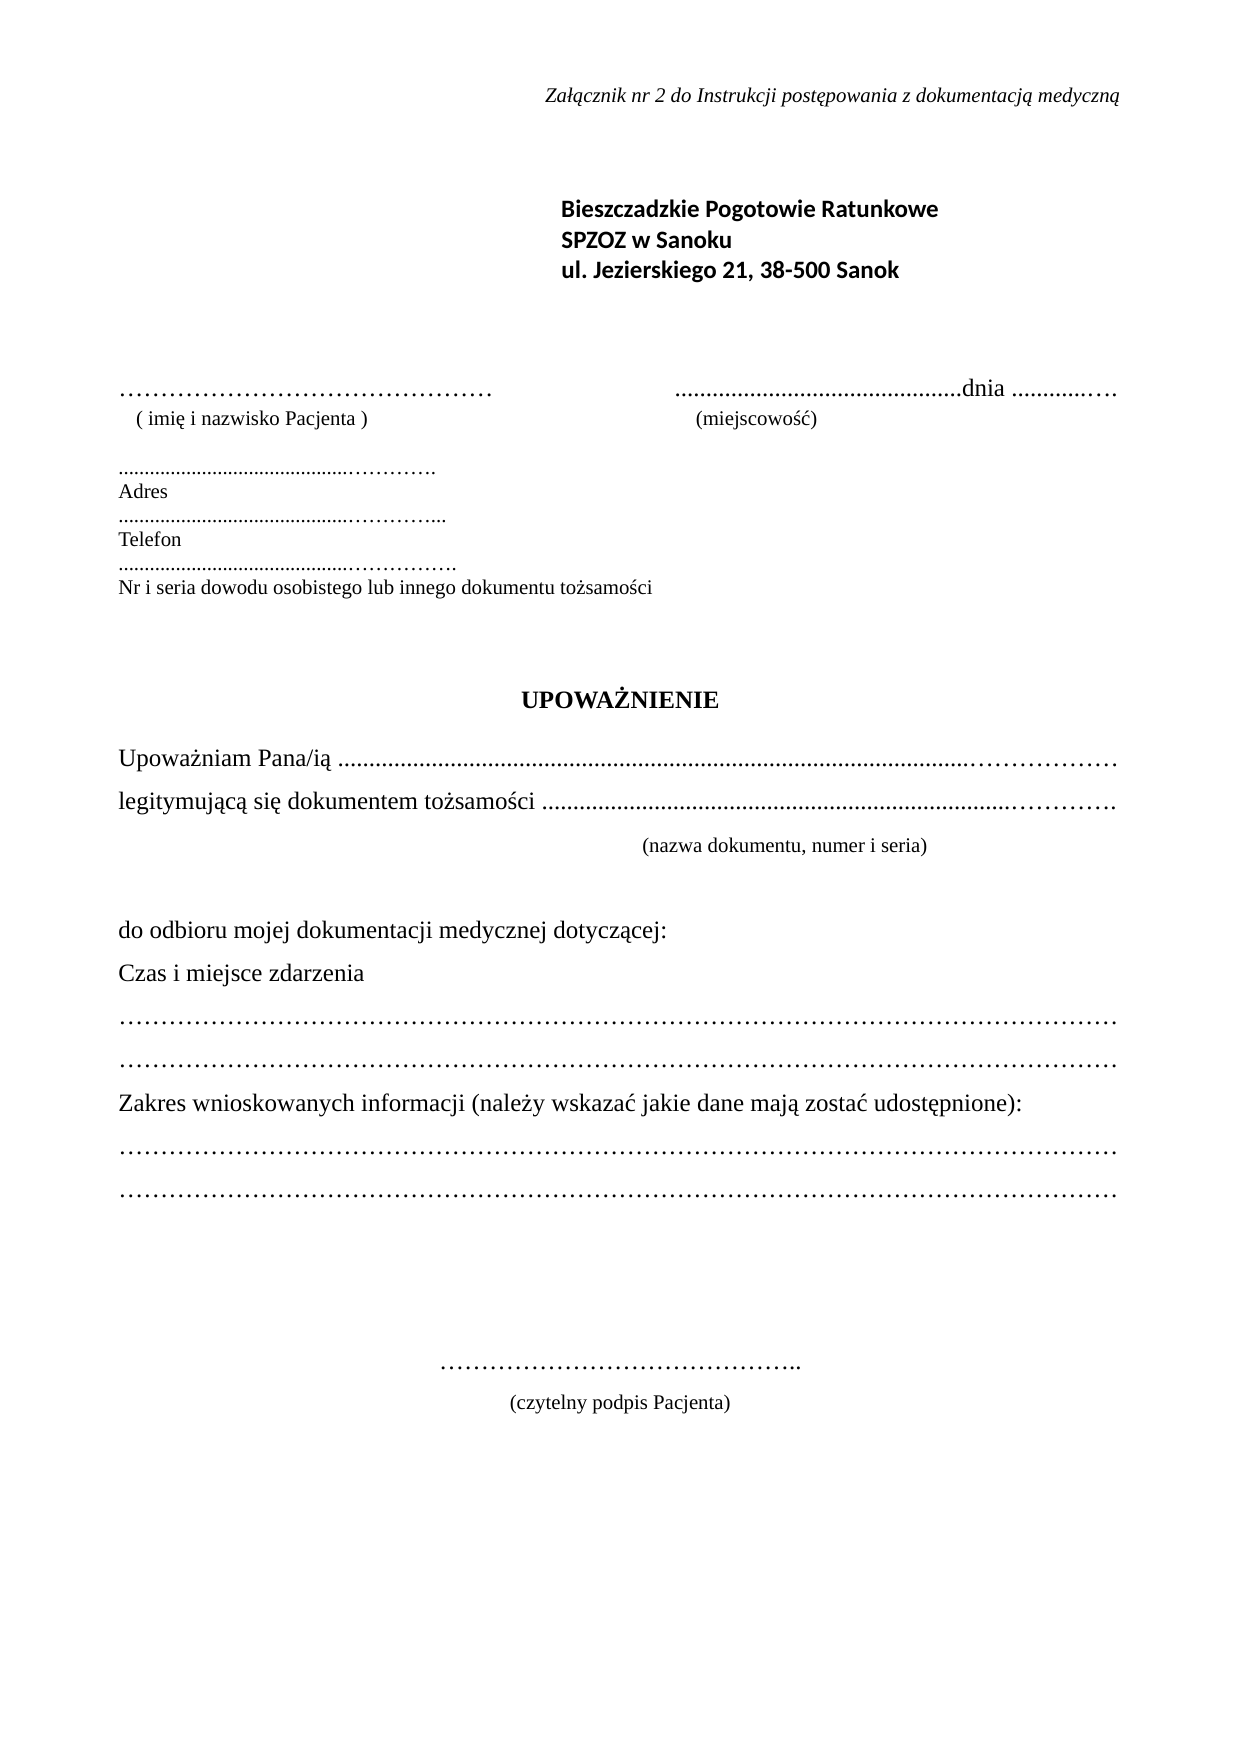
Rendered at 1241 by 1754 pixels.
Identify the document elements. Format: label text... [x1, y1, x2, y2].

text do odbioru mojej dokumentacji medycznej dotyczącej: [118, 915, 1122, 944]
text ………………………………………………………………………………………………………… [118, 1131, 1122, 1159]
text Upoważniam Pana/ią .....................................................................................................……………… [118, 743, 1122, 771]
text Czas i miejsce zdarzenia …………………………………………………………………………………………………………………………………………………………………………………………………………………… [118, 958, 1122, 1073]
text legitymującą się dokumentem tożsamości ...........................................................................…………. [118, 786, 1122, 814]
text Zakres wnioskowanych informacji (należy wskazać jakie dane mają zostać udostępnione): [118, 1088, 1122, 1116]
text Adres [118, 479, 1122, 503]
text ............................................…………... [118, 503, 1122, 527]
text Nr i seria dowodu osobistego lub innego dokumentu tożsamości [118, 575, 1122, 599]
text (czytelny podpis Pacjenta) [118, 1389, 1122, 1414]
text Bieszczadzkie Pogotowie Ratunkowe [118, 193, 1122, 224]
text …………………………………….. [118, 1346, 1122, 1375]
text ul. Jezierskiego 21, 38-500 Sanok [118, 254, 1122, 285]
text UPOWAŻNIENIE [118, 685, 1122, 714]
text ………………………………………………………………………………………………………… [118, 1174, 1122, 1203]
text Telefon [118, 527, 1122, 551]
text SPZOZ w Sanoku [118, 224, 1122, 254]
text ............................................…………. [118, 454, 1122, 479]
text Załącznik nr 2 do Instrukcji postępowania z dokumentacją medyczną [118, 83, 1122, 107]
text ............................................……………. [118, 551, 1122, 575]
text ……………………………………… ..............................................dnia ............…. [118, 373, 1122, 402]
text (nazwa dokumentu, numer i seria) [118, 829, 1122, 858]
text ( imię i nazwisko Pacjenta ) (miejscowość) [118, 402, 1122, 431]
